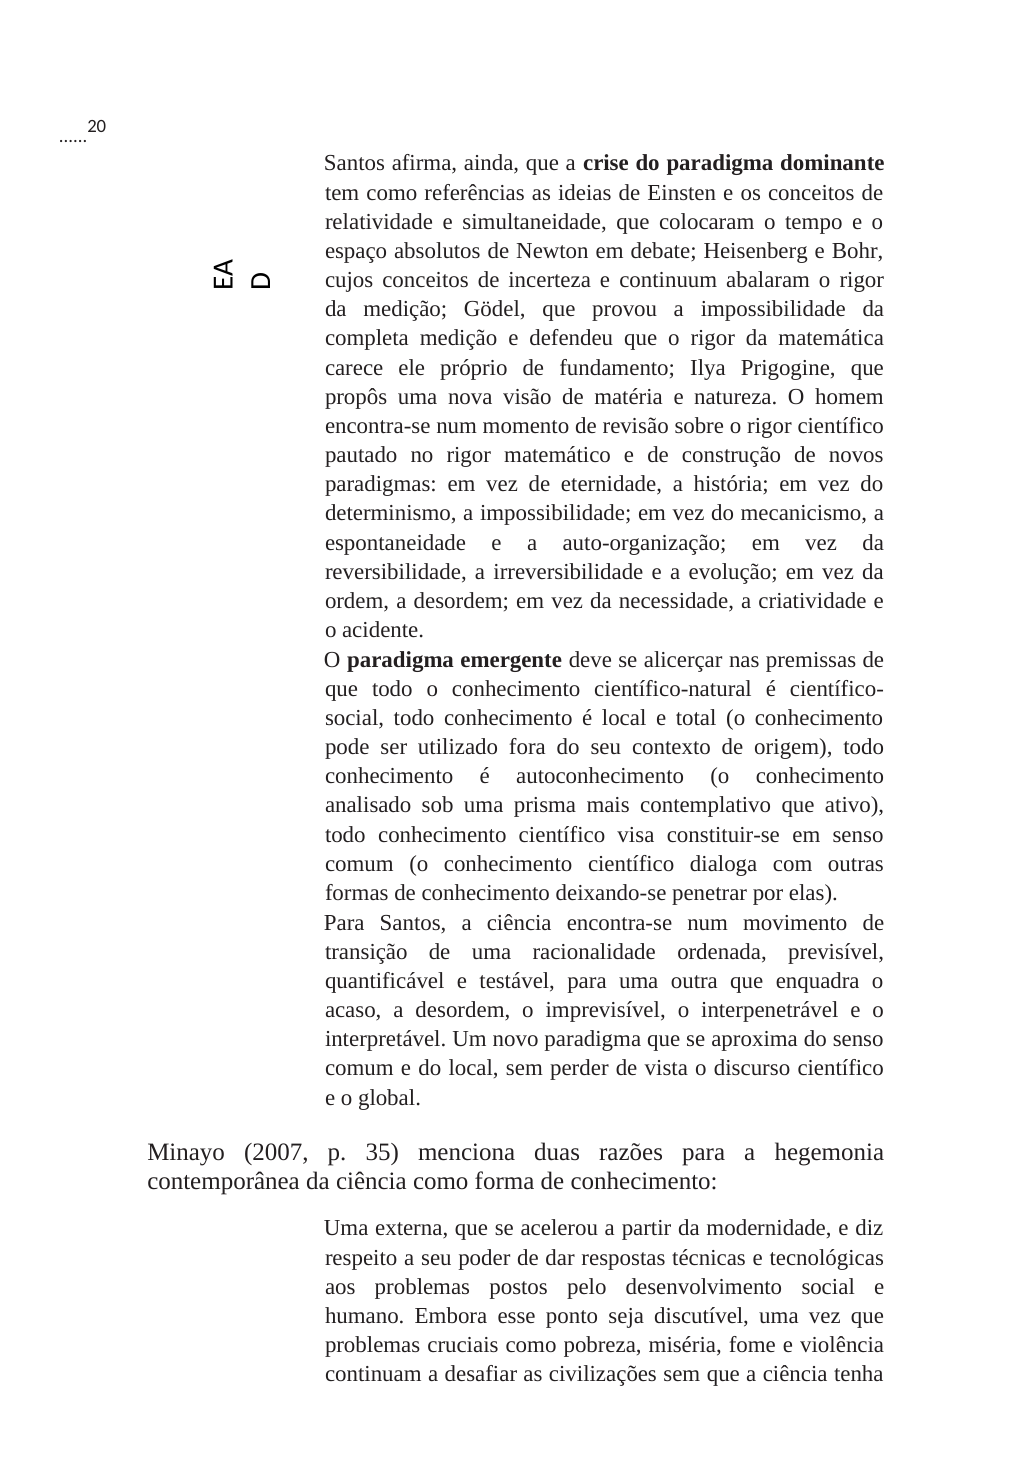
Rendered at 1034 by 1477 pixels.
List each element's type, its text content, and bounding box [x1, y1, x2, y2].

text Uma externa, que se acelerou a partir da modernidade, e diz respeito a seu poder de dar respostas técnicas e tecnológicas aos problemas postos pelo desenvolvimento social e humano. Embora esse ponto seja discutível, uma vez que problemas cruciais como pobreza, miséria, fome e violência continuam a desafiar as civilizações sem que a ciência tenha [324, 1214, 885, 1387]
text O paradigma emergente deve se alicerçar nas premissas de que todo o conhecimento científico-natural é científico-social, todo conhecimento é local e total (o conhecimento pode ser utilizado fora do seu contexto de origem), todo conhecimento é autoconhecimento (o conhecimento analisado sob uma prisma mais contemplativo que ativo), todo conhecimento científico visa constituir-se em senso comum (o conhecimento científico dialoga com outras formas de conhecimento deixando-se penetrar por elas). [324, 646, 885, 905]
text Minayo (2007, p. 35) menciona duas razões para a hegemonia contemporânea da ciência como forma de conhecimento: [147, 1137, 885, 1195]
text Santos afirma, ainda, que a crise do paradigma dominante tem como referências as ideias de Einsten e os conceitos de relatividade e simultaneidade, que colocaram o tempo e o espaço absolutos de Newton em debate; Heisenberg e Bohr, cujos conceitos de incerteza e continuum abalaram o rigor da medição; Gödel, que provou a impossibilidade da completa medição e defendeu que o rigor da matemática carece ele próprio de fundamento; Ilya Prigogine, que propôs uma nova visão de matéria e natureza. O homem encontra-se num momento de revisão sobre o rigor científico pautado no rigor matemático e de construção de novos paradigmas: em vez de eternidade, a história; em vez do determinismo, a impossibilidade; em vez do mecanicismo, a espontaneidade e a auto-organização; em vez da reversibilidade, a irreversibilidade e a evolução; em vez da ordem, a desordem; em vez da necessidade, a criatividade e o acidente. [324, 149, 885, 642]
text Para Santos, a ciência encontra-se num movimento de transição de uma racionalidade ordenada, previsível, quantificável e testável, para uma outra que enquadra o acaso, a desordem, o imprevisível, o interpenetrável e o interpretável. Um novo paradigma que se aproxima do senso comum e do local, sem perder de vista o discurso científico e o global. [324, 909, 885, 1110]
